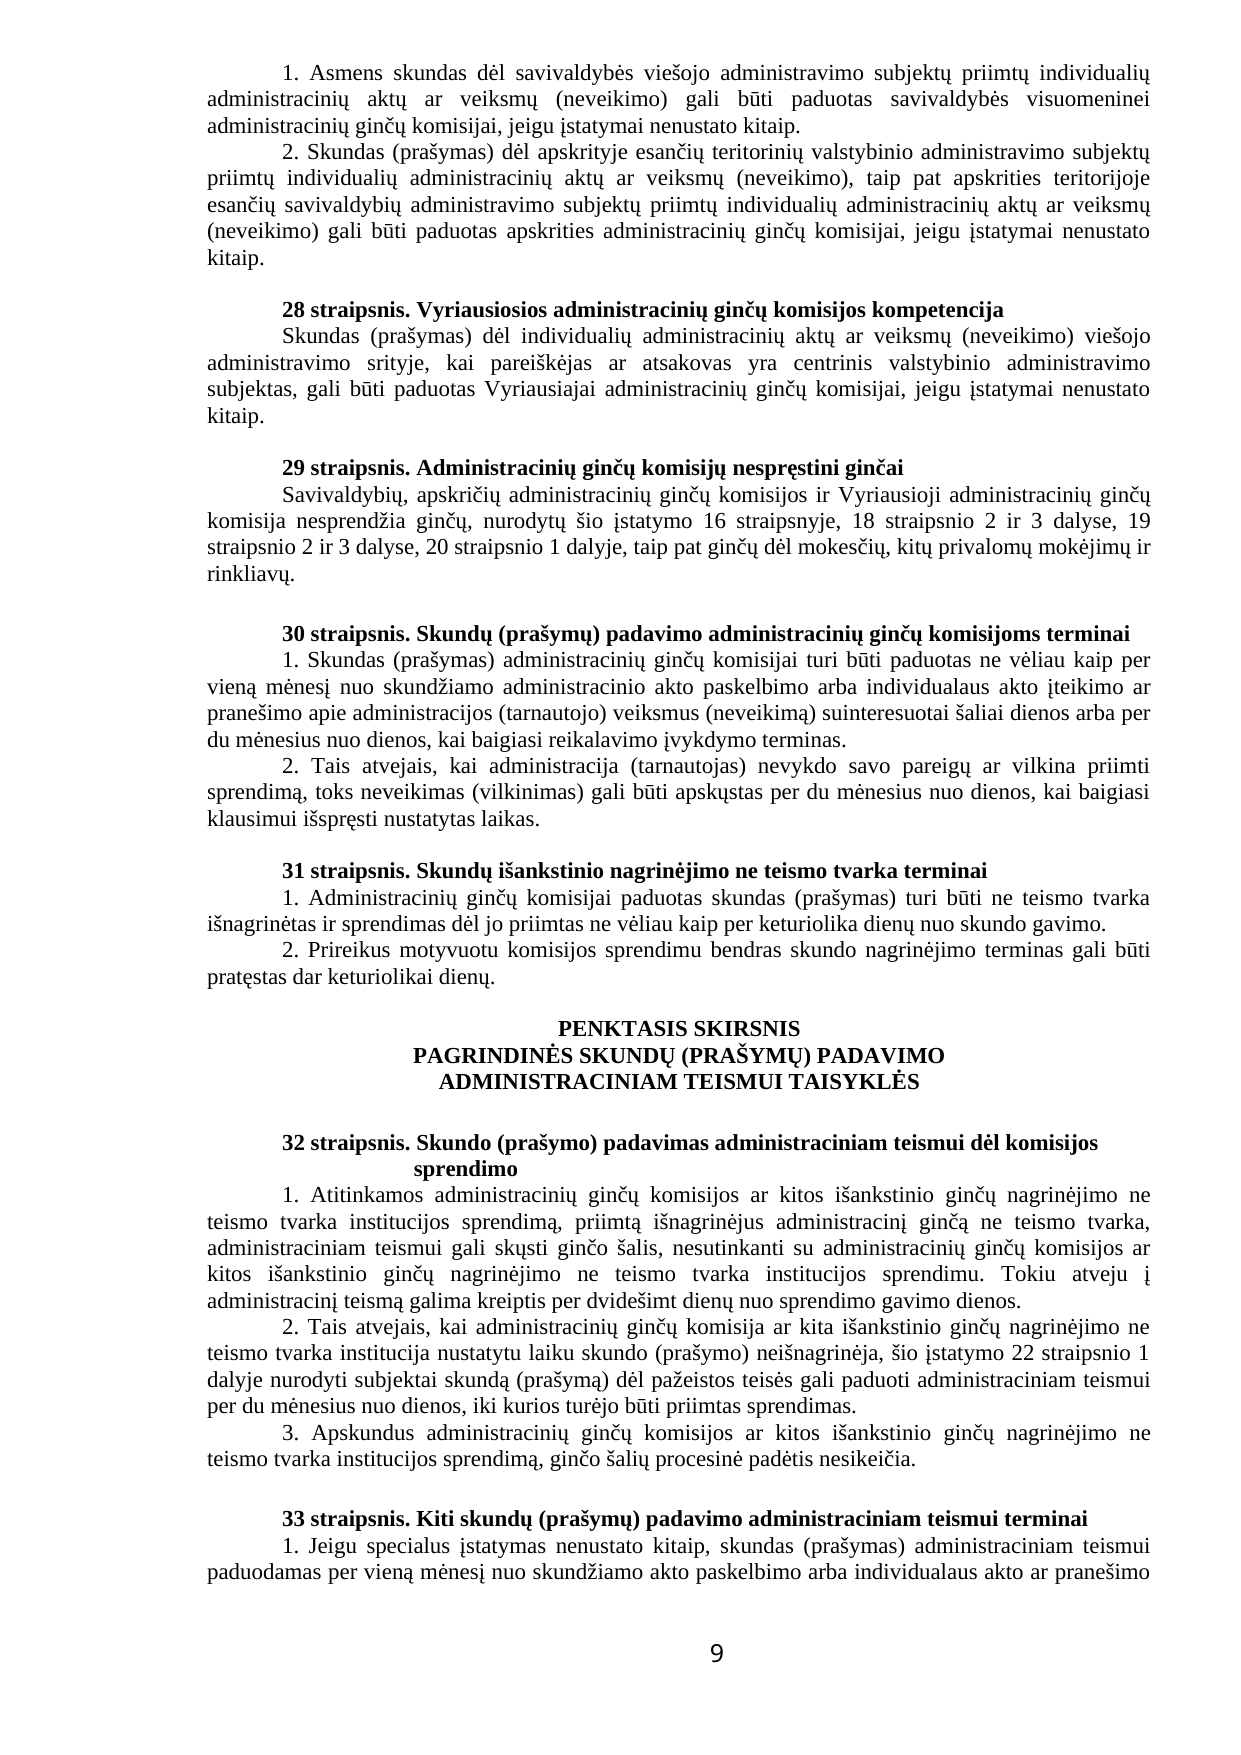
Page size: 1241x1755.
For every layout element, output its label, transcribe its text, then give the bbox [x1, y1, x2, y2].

text 2. Prireikus motyvuotu komisijos sprendimu bendras skundo nagrinėjimo terminas gali būti pratęstas dar keturiolikai dienų. [207, 936, 1152, 989]
text 2. Tais atvejais, kai administracinių ginčų komisija ar kita išankstinio ginčų nagrinėjimo ne teismo tvarka institucija nustatytu laiku skundo (prašymo) neišnagrinėja, šio įstatymo 22 straipsnio 1 dalyje nurodyti subjektai skundą (prašymą) dėl pažeistos teisės gali paduoti administraciniam teismui per du mėnesius nuo dienos, iki kurios turėjo būti priimtas sprendimas. [207, 1313, 1152, 1418]
text 30 straipsnis. Skundų (prašymų) padavimo administracinių ginčų komisijoms terminai [282, 620, 1152, 647]
text 2. Skundas (prašymas) dėl apskrityje esančių teritorinių valstybinio administravimo subjektų priimtų individualių administracinių aktų ar veiksmų (neveikimo), taip pat apskrities teritorijoje esančių savivaldybių administravimo subjektų priimtų individualių administracinių aktų ar veiksmų (neveikimo) gali būti paduotas apskrities administracinių ginčų komisijai, jeigu įstatymai nenustato kitaip. [207, 138, 1152, 270]
text 1. Atitinkamos administracinių ginčų komisijos ar kitos išankstinio ginčų nagrinėjimo ne teismo tvarka institucijos sprendimą, priimtą išnagrinėjus administracinį ginčą ne teismo tvarka, administraciniam teismui gali skųsti ginčo šalis, nesutinkanti su administracinių ginčų komisijos ar kitos išankstinio ginčų nagrinėjimo ne teismo tvarka institucijos sprendimu. Tokiu atveju į administracinį teismą galima kreiptis per dvidešimt dienų nuo sprendimo gavimo dienos. [207, 1181, 1152, 1313]
text 1. Asmens skundas dėl savivaldybės viešojo administravimo subjektų priimtų individualių administracinių aktų ar veiksmų (neveikimo) gali būti paduotas savivaldybės visuomeninei administracinių ginčų komisijai, jeigu įstatymai nenustato kitaip. [207, 59, 1152, 138]
text 2. Tais atvejais, kai administracija (tarnautojas) nevykdo savo pareigų ar vilkina priimti sprendimą, toks neveikimas (vilkinimas) gali būti apskųstas per du mėnesius nuo dienos, kai baigiasi klausimui išspręsti nustatytas laikas. [207, 752, 1152, 831]
text 28 straipsnis. Vyriausiosios administracinių ginčų komisijos kompetencija [207, 296, 1152, 323]
text 3. Apskundus administracinių ginčų komisijos ar kitos išankstinio ginčų nagrinėjimo ne teismo tvarka institucijos sprendimą, ginčo šalių procesinė padėtis nesikeičia. [207, 1418, 1152, 1471]
text 32 straipsnis. Skundo (prašymo) padavimas administraciniam teismui dėl komisijos [282, 1129, 1152, 1155]
text sprendimo [413, 1155, 1152, 1181]
text PAGRINDINĖS SKUNDŲ (PRAŠYMŲ) PADAVIMO [207, 1042, 1152, 1068]
text Savivaldybių, apskričių administracinių ginčų komisijos ir Vyriausioji administracinių ginčų komisija nesprendžia ginčų, nurodytų šio įstatymo 16 straipsnyje, 18 straipsnio 2 ir 3 dalyse, 19 straipsnio 2 ir 3 dalyse, 20 straipsnio 1 dalyje, taip pat ginčų dėl mokesčių, kitų privalomų mokėjimų ir rinkliavų. [207, 481, 1152, 586]
text 31 straipsnis. Skundų išankstinio nagrinėjimo ne teismo tvarka terminai [207, 857, 1152, 884]
text 1. Skundas (prašymas) administracinių ginčų komisijai turi būti paduotas ne vėliau kaip per vieną mėnesį nuo skundžiamo administracinio akto paskelbimo arba individualaus akto įteikimo ar pranešimo apie administracijos (tarnautojo) veiksmus (neveikimą) suinteresuotai šaliai dienos arba per du mėnesius nuo dienos, kai baigiasi reikalavimo įvykdymo terminas. [207, 647, 1152, 752]
text 33 straipsnis. Kiti skundų (prašymų) padavimo administraciniam teismui terminai [282, 1505, 1152, 1532]
text PENKTASIS SKIRSNIS [207, 1016, 1152, 1042]
text 1. Jeigu specialus įstatymas nenustato kitaip, skundas (prašymas) administraciniam teismui paduodamas per vieną mėnesį nuo skundžiamo akto paskelbimo arba individualaus akto ar pranešimo [207, 1532, 1152, 1584]
text Skundas (prašymas) dėl individualių administracinių aktų ar veiksmų (neveikimo) viešojo administravimo srityje, kai pareiškėjas ar atsakovas yra centrinis valstybinio administravimo subjektas, gali būti paduotas Vyriausiajai administracinių ginčų komisijai, jeigu įstatymai nenustato kitaip. [207, 323, 1152, 428]
text 1. Administracinių ginčų komisijai paduotas skundas (prašymas) turi būti ne teismo tvarka išnagrinėtas ir sprendimas dėl jo priimtas ne vėliau kaip per keturiolika dienų nuo skundo gavimo. [207, 884, 1152, 936]
text 29 straipsnis. Administracinių ginčų komisijų nespręstini ginčai [207, 454, 1152, 481]
text ADMINISTRACINIAM TEISMUI TAISYKLĖS [207, 1068, 1152, 1094]
